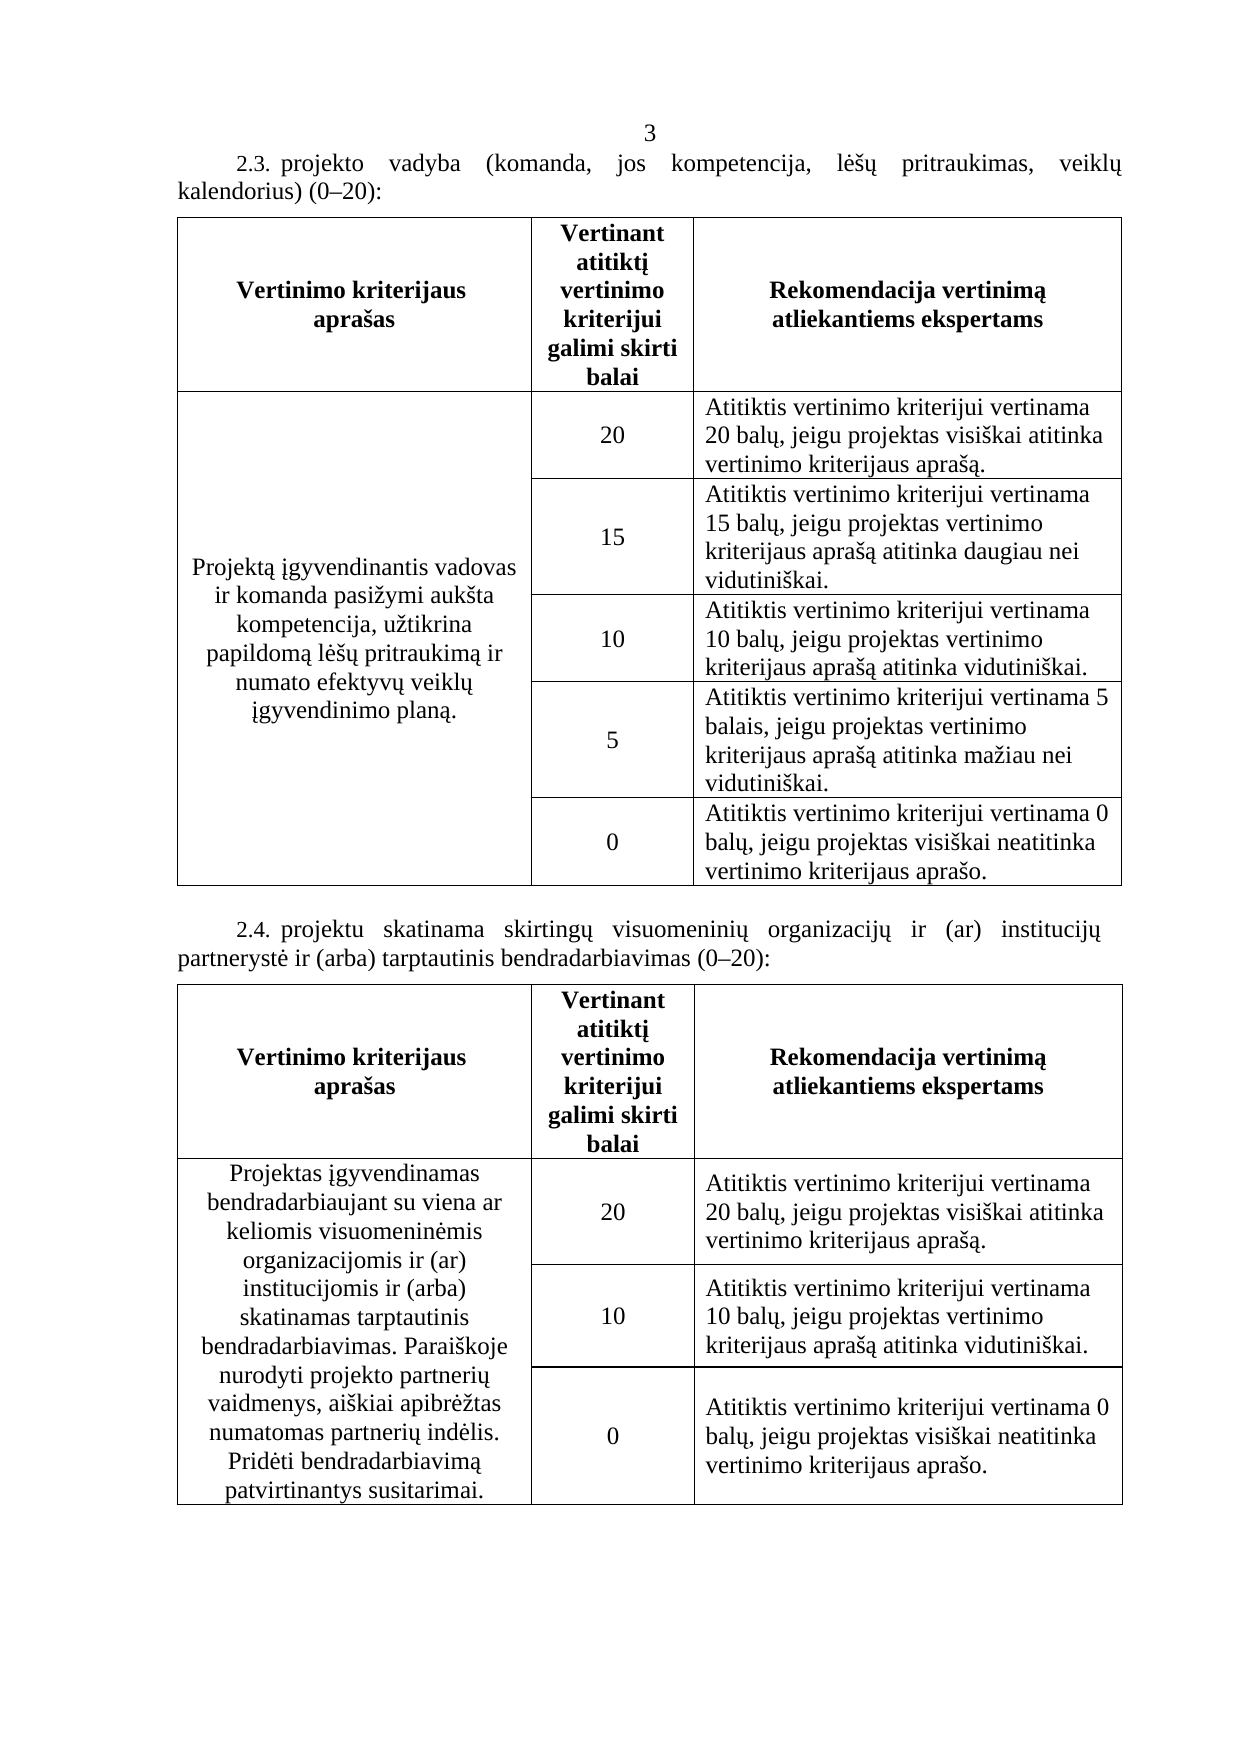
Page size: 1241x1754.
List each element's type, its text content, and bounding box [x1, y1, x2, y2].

table_cell 10 [532, 1265, 694, 1366]
table_header Rekomendacija vertinimą atliekantiems ekspertams [695, 985, 1122, 1157]
table_cell Atitiktis vertinimo kriterijui vertinama 10 balų, jeigu projektas vertinimo kriterijaus aprašą atitinka vidutiniškai. [694, 595, 1121, 681]
table_cell Atitiktis vertinimo kriterijui vertinama 20 balų, jeigu projektas visiškai atitinka vertinimo kriterijaus aprašą. [695, 1159, 1122, 1264]
table_header Vertinimo kriterijaus aprašas [178, 985, 531, 1157]
table_header Vertinant atitiktį vertinimo kriterijui galimi skirti balai [532, 218, 693, 391]
text 2.3. projekto vadyba (komanda, jos kompetencija, lėšų pritraukimas, veiklų kalendorius) (0–20): [177, 148, 1122, 205]
table_header Rekomendacija vertinimą atliekantiems ekspertams [694, 218, 1121, 391]
table_cell Projektas įgyvendinamas bendradarbiaujant su viena ar keliomis visuomeninėmis organizacijomis ir (ar) institucijomis ir (arba) skatinamas tarptautinis bendradarbiavimas. Paraiškoje nurodyti projekto partnerių vaidmenys, aiškiai apibrėžtas numatomas partnerių indėlis. Pridėti bendradarbiavimą patvirtinantys susitarimai. [178, 1159, 531, 1503]
text 2.4. projektu skatinama skirtingų visuomeninių organizacijų ir (ar) institucijų partnerystė ir (arba) tarptautinis bendradarbiavimas (0–20): [177, 914, 1102, 972]
table_cell 20 [532, 1159, 694, 1264]
table_cell Atitiktis vertinimo kriterijui vertinama 20 balų, jeigu projektas visiškai atitinka vertinimo kriterijaus aprašą. [694, 392, 1121, 478]
table_cell 10 [532, 595, 693, 681]
table_cell 5 [532, 682, 693, 797]
table_cell Atitiktis vertinimo kriterijui vertinama 5 balais, jeigu projektas vertinimo kriterijaus aprašą atitinka mažiau nei vidutiniškai. [694, 682, 1121, 797]
table_cell 0 [532, 798, 693, 884]
table_header Vertinimo kriterijaus aprašas [178, 218, 531, 391]
table_header Vertinant atitiktį vertinimo kriterijui galimi skirti balai [532, 985, 694, 1157]
table_cell Atitiktis vertinimo kriterijui vertinama 0 balų, jeigu projektas visiškai neatitinka vertinimo kriterijaus aprašo. [695, 1368, 1122, 1503]
table_cell Atitiktis vertinimo kriterijui vertinama 10 balų, jeigu projektas vertinimo kriterijaus aprašą atitinka vidutiniškai. [695, 1265, 1122, 1366]
table_cell 20 [532, 392, 693, 478]
table_cell 0 [532, 1368, 694, 1503]
table_cell Projektą įgyvendinantis vadovas ir komanda pasižymi aukšta kompetencija, užtikrina papildomą lėšų pritraukimą ir numato efektyvų veiklų įgyvendinimo planą. [178, 392, 531, 884]
table_cell 15 [532, 479, 693, 594]
table_cell Atitiktis vertinimo kriterijui vertinama 0 balų, jeigu projektas visiškai neatitinka vertinimo kriterijaus aprašo. [694, 798, 1121, 884]
table_cell Atitiktis vertinimo kriterijui vertinama 15 balų, jeigu projektas vertinimo kriterijaus aprašą atitinka daugiau nei vidutiniškai. [694, 479, 1121, 594]
